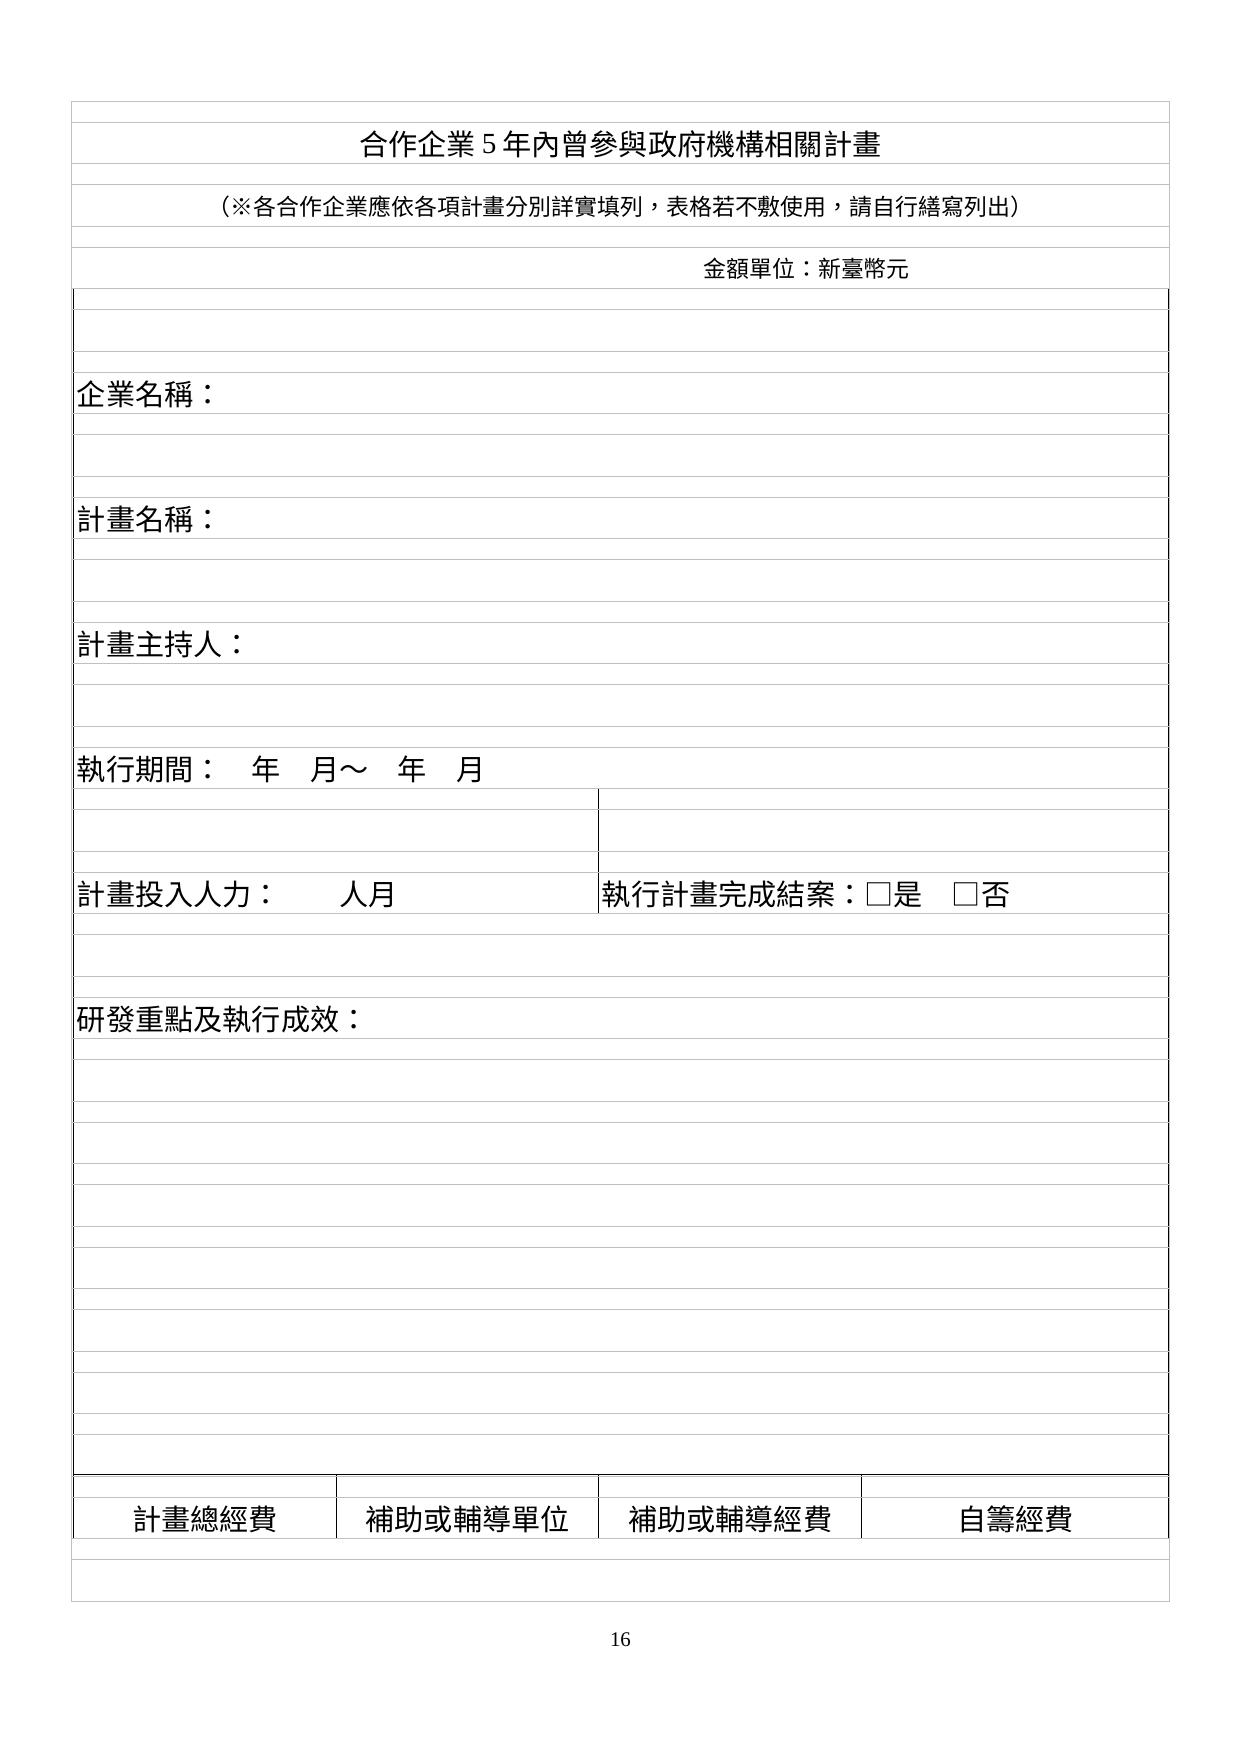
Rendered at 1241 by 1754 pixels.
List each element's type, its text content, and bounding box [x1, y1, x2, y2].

table_cell 計畫投入人力： 人月 [74, 873, 598, 913]
table_cell [74, 602, 1168, 622]
table_cell [74, 1227, 1168, 1247]
text （※各合作企業應依各項計畫分別詳實填列，表格若不敷使用，請自行繕寫列出） [72, 185, 1169, 226]
table_cell [74, 414, 1168, 434]
table_cell [599, 810, 1168, 851]
table_cell 補助或輔導單位 [337, 1498, 598, 1538]
text [72, 102, 1169, 122]
table_cell [599, 789, 1168, 809]
table_cell 計畫名稱： [74, 498, 1168, 538]
text 合作企業5年內曾參與政府機構相關計畫 [72, 123, 1169, 163]
table_header [74, 352, 1168, 372]
table_cell [74, 1102, 1168, 1122]
table_header 企業名稱： [74, 373, 1168, 413]
table_cell [74, 852, 598, 872]
table_cell [74, 935, 1168, 976]
table_header [74, 289, 1168, 309]
table_cell [74, 1039, 1168, 1059]
table_cell [74, 1373, 1168, 1413]
table_cell [74, 435, 1168, 476]
table_cell [599, 1477, 861, 1497]
text 金額單位：新臺幣元 [72, 248, 1169, 288]
table_cell [74, 727, 1168, 747]
table_cell [74, 1352, 1168, 1372]
table_cell 自籌經費 [862, 1498, 1168, 1538]
table_cell 計畫主持人： [74, 623, 1168, 663]
table_cell [74, 977, 1168, 997]
table_cell [74, 1248, 1168, 1288]
table_cell [599, 852, 1168, 872]
table_cell [74, 685, 1168, 726]
table_cell [74, 1060, 1168, 1101]
table_cell [337, 1477, 598, 1497]
text [72, 227, 1169, 247]
text [72, 164, 1169, 184]
table_cell [74, 539, 1168, 559]
table_cell [74, 1414, 1168, 1434]
table_cell 研發重點及執行成效： [74, 998, 1168, 1038]
table_cell [74, 1123, 1168, 1163]
table_cell [74, 477, 1168, 497]
table_cell [74, 1435, 1168, 1473]
table_cell [74, 789, 598, 809]
table_cell [74, 1185, 1168, 1226]
table_header [74, 310, 1168, 351]
table_cell [74, 1164, 1168, 1184]
table_cell 執行期間： 年 月～ 年 月 [74, 748, 1168, 788]
table_cell [74, 1289, 1168, 1309]
table_cell 補助或輔導經費 [599, 1498, 861, 1538]
table_cell [74, 914, 1168, 934]
table_cell [74, 664, 1168, 684]
table_cell [74, 560, 1168, 601]
table_cell 計畫總經費 [74, 1498, 336, 1538]
table_cell [74, 810, 598, 851]
table_cell 執行計畫完成結案：□是 □否 [599, 873, 1168, 913]
table_cell [862, 1477, 1168, 1497]
table_cell [74, 1310, 1168, 1351]
table_cell [74, 1477, 336, 1497]
